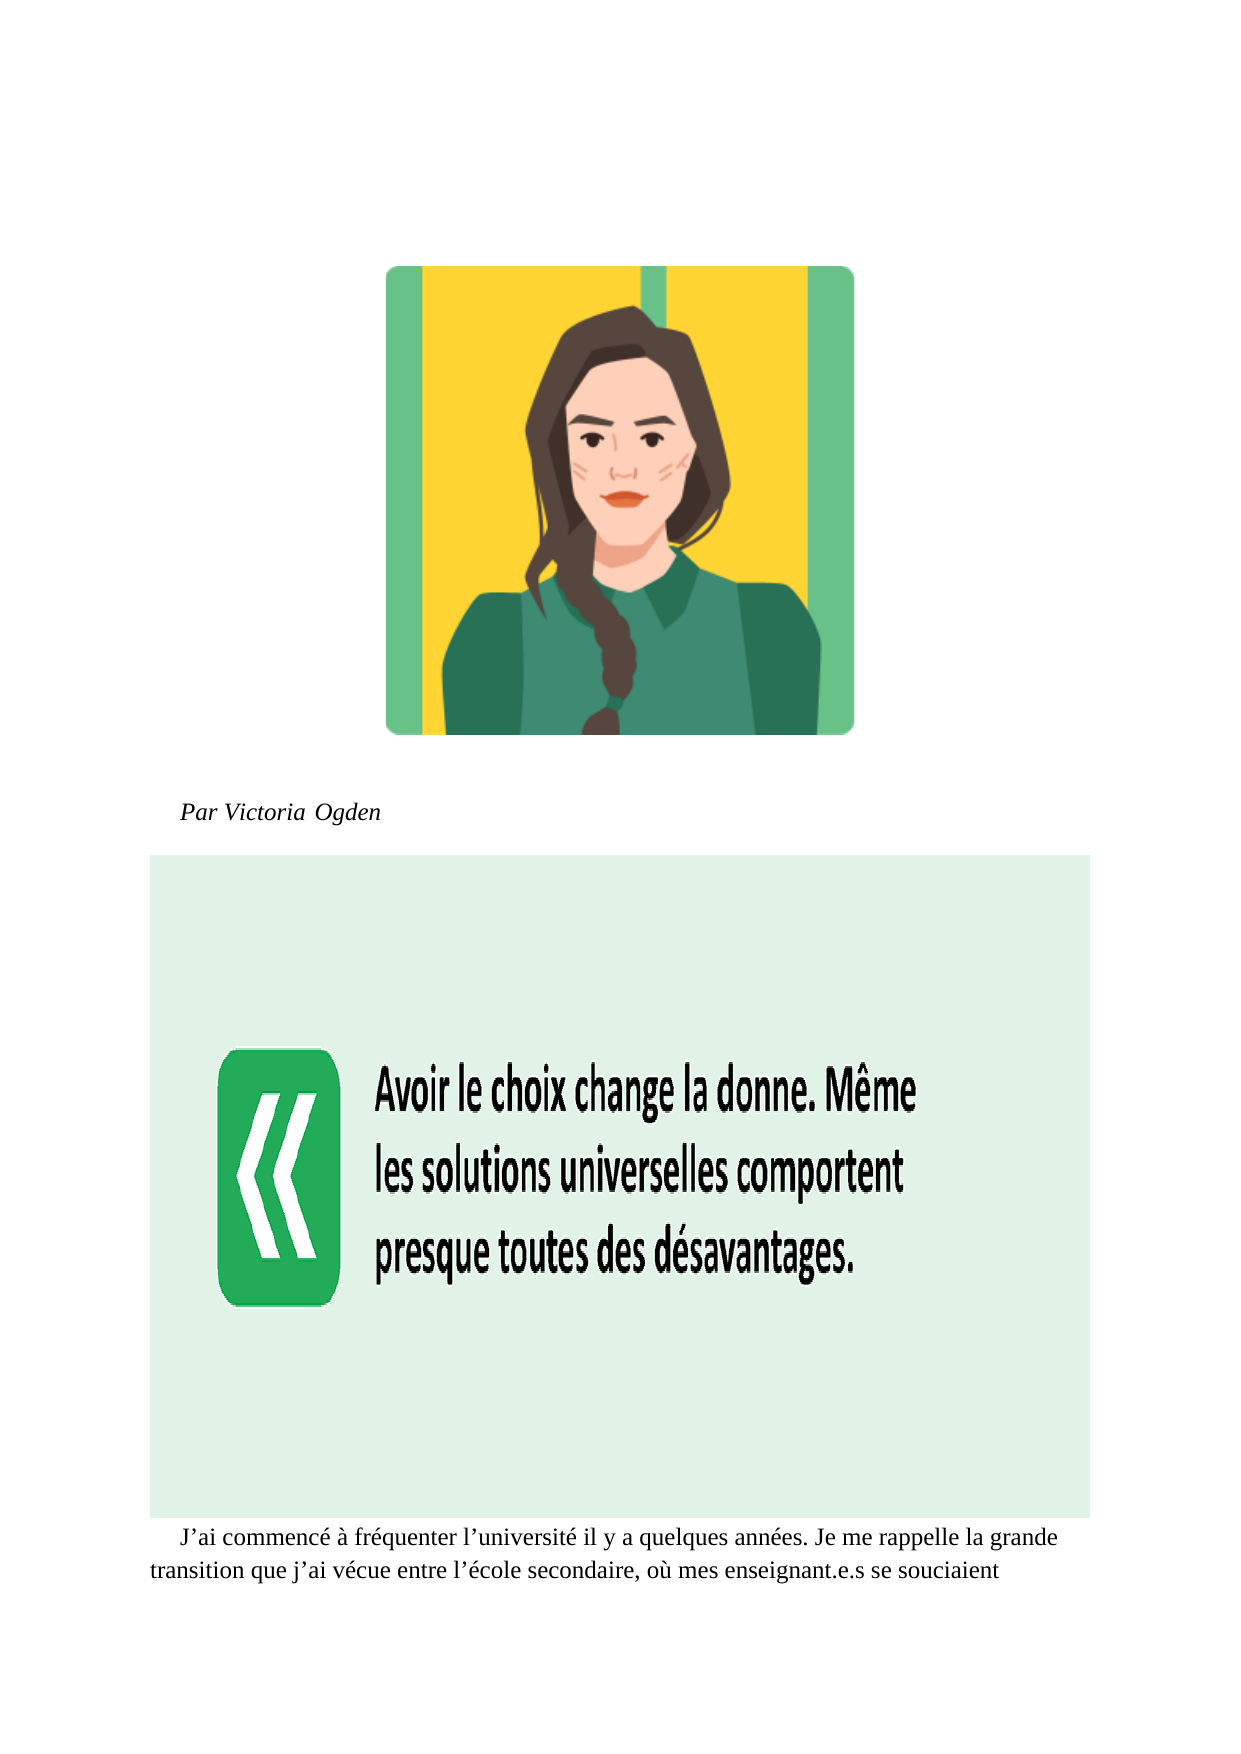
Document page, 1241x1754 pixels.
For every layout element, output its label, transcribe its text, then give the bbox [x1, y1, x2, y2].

text J’ai commencé à fréquenter l’université il y a quelques années. Je me rappelle la grande transition que j’ai vécue entre l’école secondaire, où mes enseignant.e.s se souciaient [150, 1518, 1090, 1583]
text Par Victoria Ogden [150, 797, 1090, 826]
